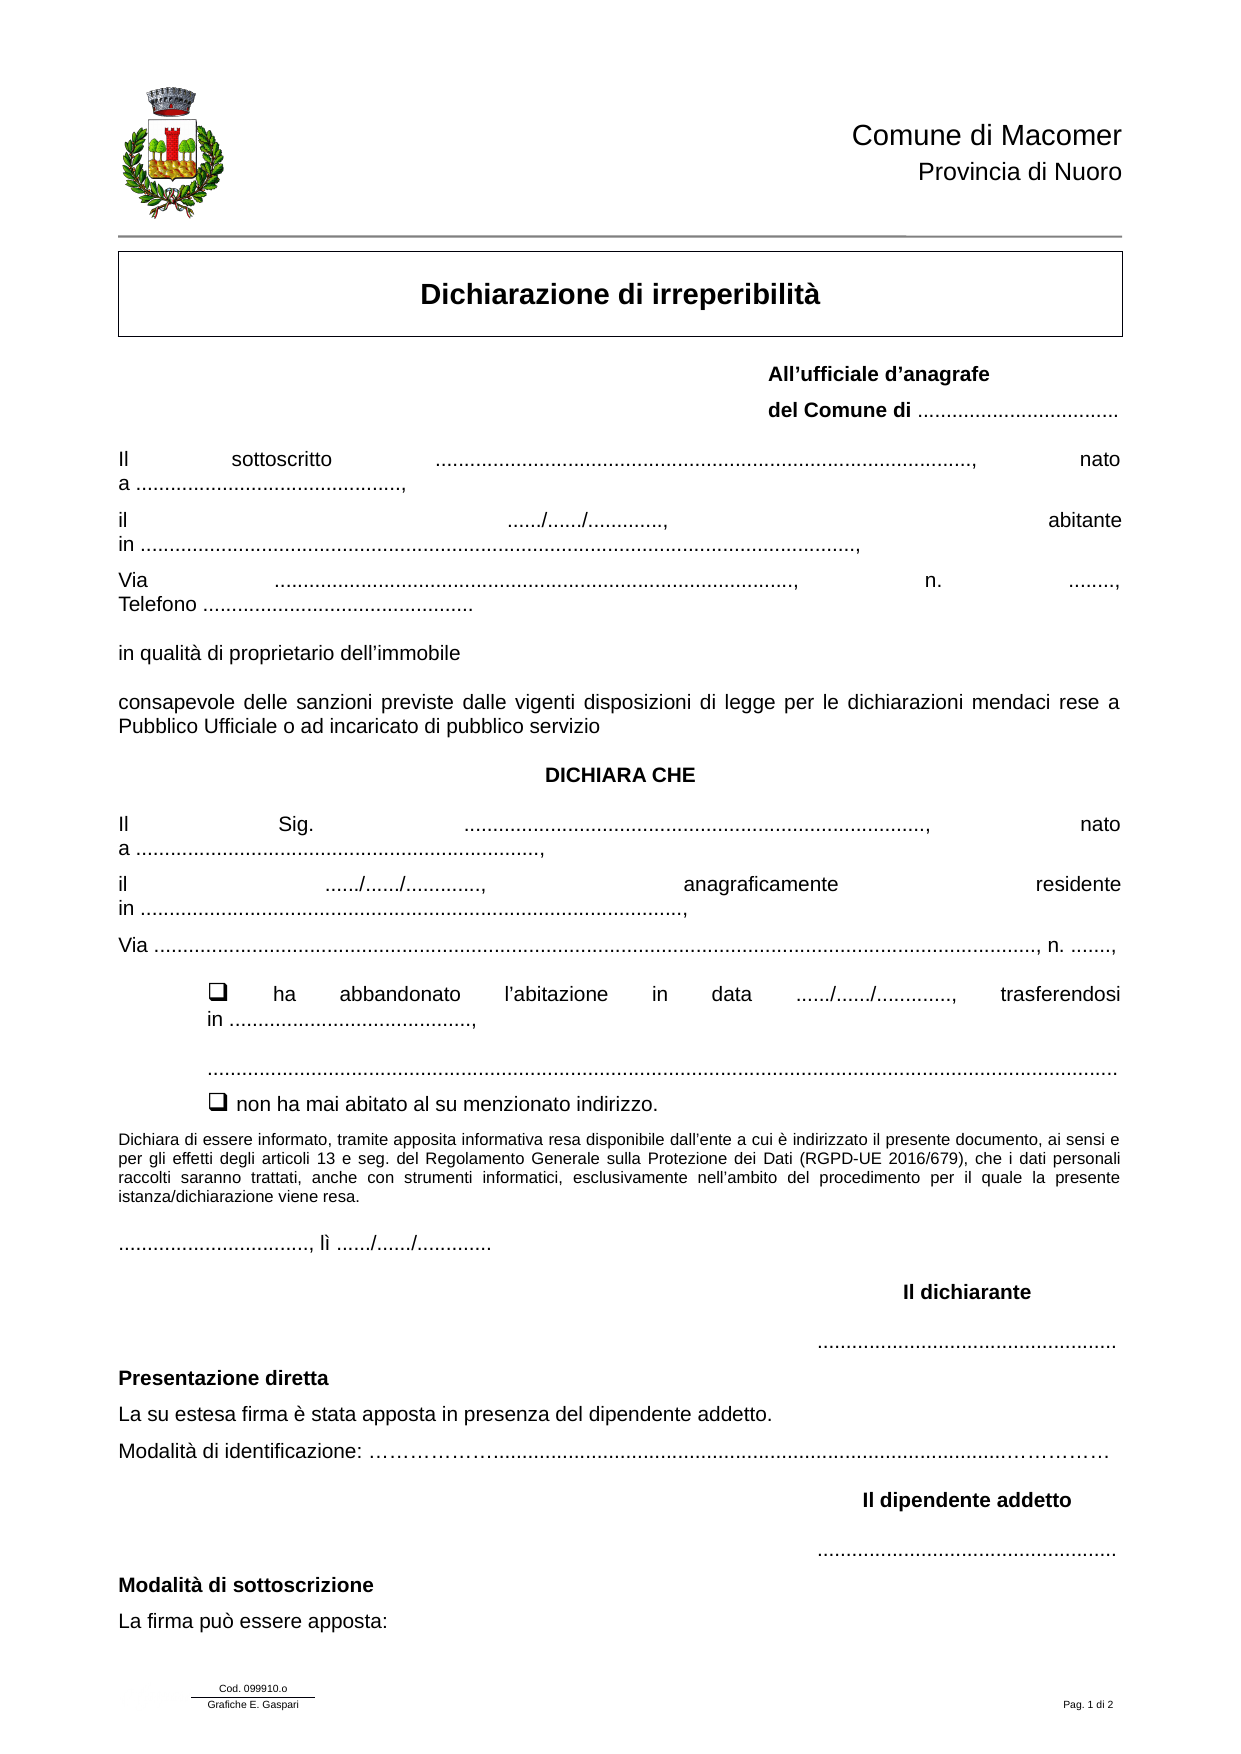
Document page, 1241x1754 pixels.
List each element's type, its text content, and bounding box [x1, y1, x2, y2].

subtitle DICHIARA CHE [118, 763, 1122, 787]
picture [122, 87, 224, 219]
text .............................................................................................................................................................. [207, 1056, 1122, 1079]
text .................................................... [812, 1329, 1122, 1353]
table_header Dichiarazione di irreperibilità [119, 252, 1122, 336]
subtitle All’ufficiale d’anagrafe [768, 362, 1122, 386]
text il ....../....../............., anagraficamente residente in .............................................................................................., [118, 872, 1122, 920]
subtitle del Comune di ................................... [768, 398, 1122, 422]
text .................................................... [812, 1536, 1122, 1560]
subtitle Presentazione diretta [118, 1366, 1122, 1389]
text Via ........................................................................................................................................................., n. ......., [118, 933, 1122, 957]
text Comune di Macomer [224, 118, 1122, 152]
text  ha abbandonato l’abitazione in data ....../....../............., trasferendosi in .........................................., [207, 982, 1122, 1031]
text Il dichiarante [812, 1280, 1122, 1304]
text Il Sig. ................................................................................, nato a ......................................................................, [118, 812, 1122, 860]
subtitle il ....../....../............., abitante in ............................................................................................................................, [118, 508, 1122, 556]
subtitle consapevole delle sanzioni previste dalle vigenti disposizioni di legge per le dichiarazioni mendaci rese a Pubblico Ufficiale o ad incaricato di pubblico servizio [118, 690, 1122, 738]
text La firma può essere apposta: [118, 1609, 1122, 1633]
text Modalità di sottoscrizione [118, 1573, 1122, 1597]
text Modalità di identificazione: ……………….........................................................................................…………… [118, 1438, 1122, 1462]
text La su estesa firma è stata apposta in presenza del dipendente addetto. [118, 1402, 1122, 1426]
subtitle Via .........................................................................................., n. ........, Telefono ............................................... [118, 568, 1122, 616]
text Il dipendente addetto [812, 1487, 1122, 1511]
text Provincia di Nuoro [224, 157, 1122, 185]
text ................................., lì ....../....../............. [118, 1231, 1122, 1255]
text  non ha mai abitato al su menzionato indirizzo. [207, 1092, 1122, 1117]
text Dichiara di essere informato, tramite apposita informativa resa disponibile dall’ente a cui è indirizzato il presente documento, ai sensi e per gli effetti degli articoli 13 e seg. del Regolamento Generale sulla Protezione dei Dati (RGPD-UE 2016/679), che i dati personali raccolti saranno trattati, anche con strumenti informatici, esclusivamente nell’ambito del procedimento per il quale la presente istanza/dichiarazione viene resa. [118, 1129, 1122, 1206]
subtitle Il sottoscritto ............................................................................................., nato a .............................................., [118, 447, 1122, 495]
subtitle in qualità di proprietario dell’immobile [118, 641, 1122, 665]
